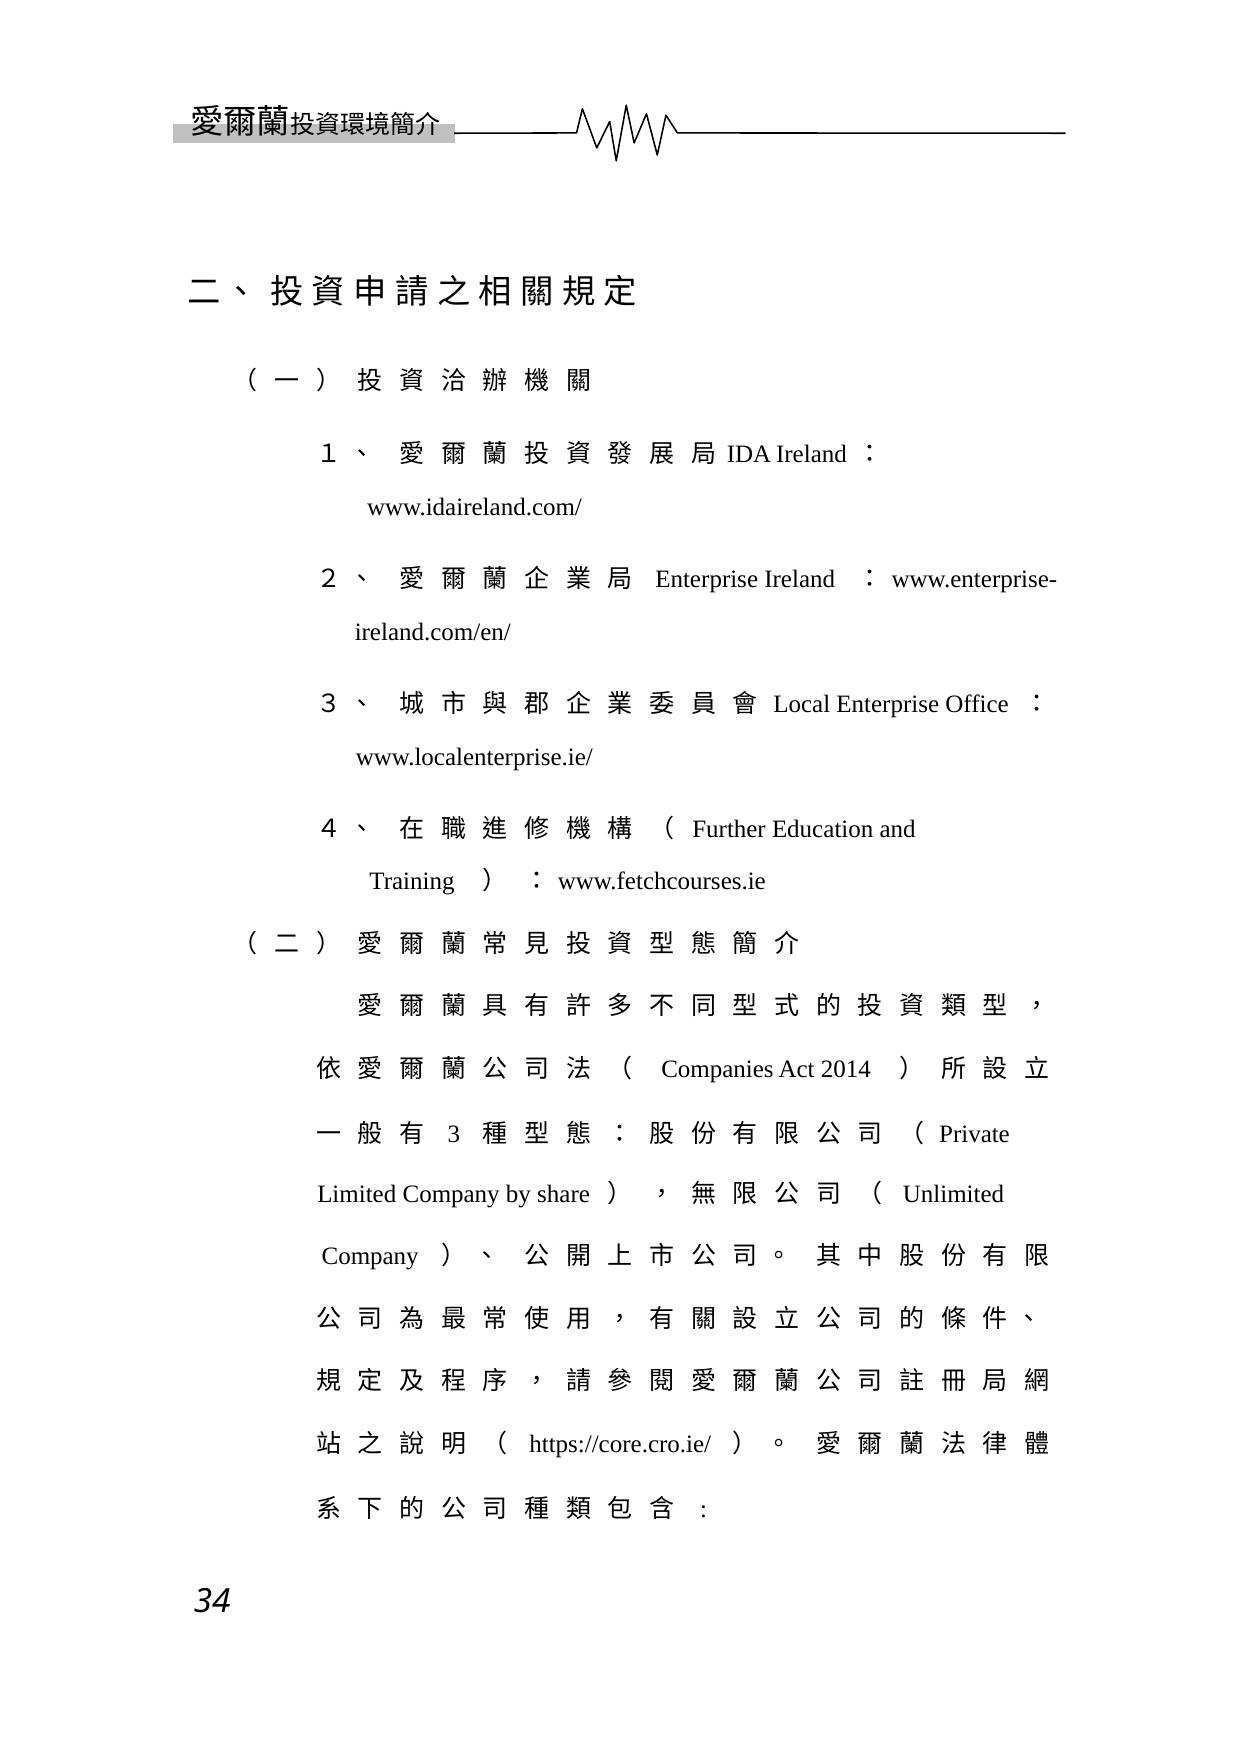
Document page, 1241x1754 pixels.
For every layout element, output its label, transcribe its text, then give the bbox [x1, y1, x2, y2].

text ４、在職進修機構（Further Education and Training）：www.fetchcourses.ie [281, 777, 1058, 902]
text １、愛爾蘭投資發展局IDA Ireland：www.idaireland.com/ [281, 402, 1058, 527]
text ２、愛爾蘭企業局Enterprise Ireland：www.enterprise-ireland.com/en/ [281, 527, 1058, 652]
text ３、城市與郡企業委員會Local Enterprise Office：www.localenterprise.ie/ [281, 652, 1058, 777]
text 愛爾蘭具有許多不同型式的投資類型，依愛爾蘭公司法（Companies Act 2014）所設立一般有3種型態：股份有限公司（Private Limited Company by share），無限公司（Unlimited Company）、公開上市公司。其中股份有限公司為最常使用，有關設立公司的條件、規定及程序，請參閱愛爾蘭公司註冊局網站之說明（https://core.cro.ie/）。愛爾蘭法律體系下的公司種類包含: [281, 964, 1058, 1527]
text 二、投資申請之相關規定 [183, 250, 1058, 313]
text （一）投資洽辦機關 [207, 339, 1058, 402]
text （二）愛爾蘭常見投資型態簡介 [207, 902, 1058, 964]
